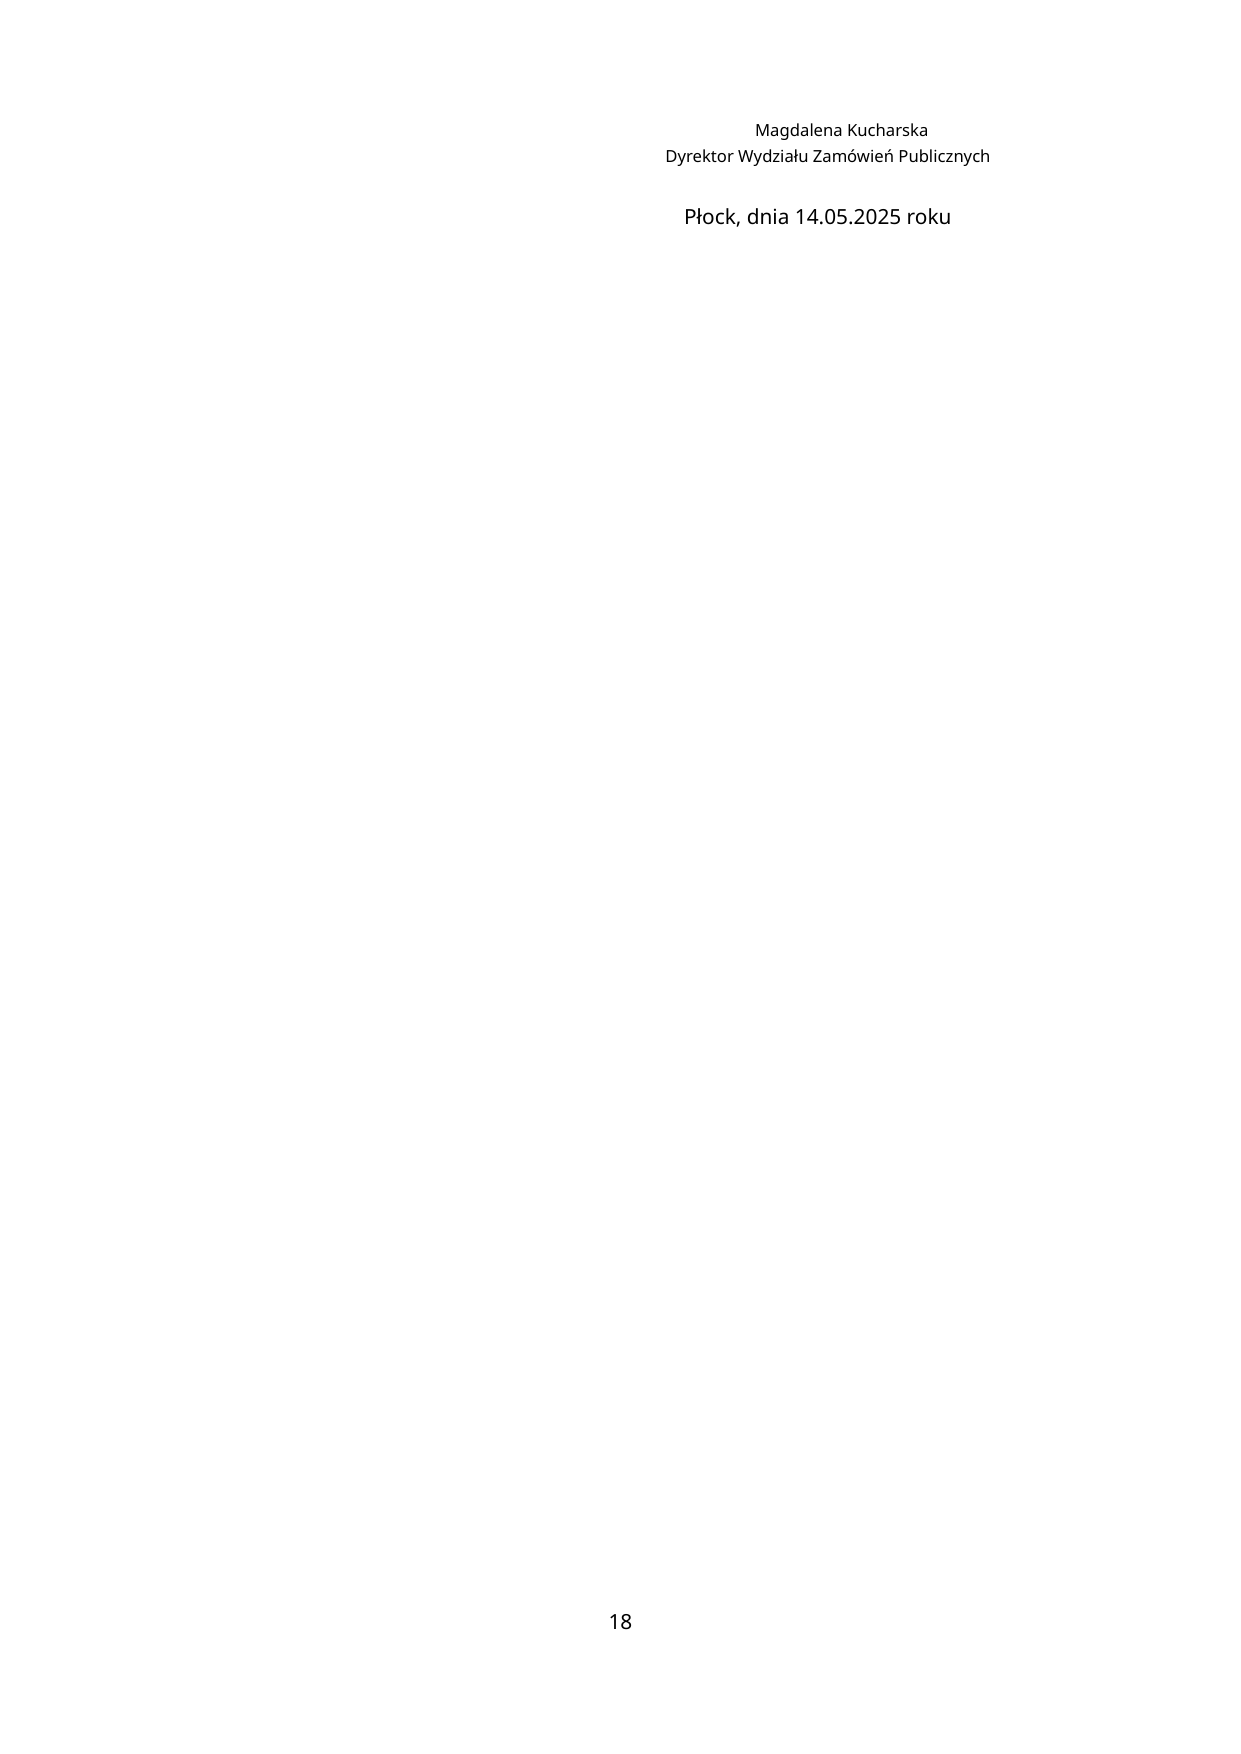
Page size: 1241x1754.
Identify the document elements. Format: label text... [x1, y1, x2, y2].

text Dyrektor Wydziału Zamówień Publicznych [118, 144, 1122, 167]
text Płock, dnia 14.05.2025 roku [118, 202, 1122, 230]
text Magdalena Kucharska [118, 118, 1122, 141]
